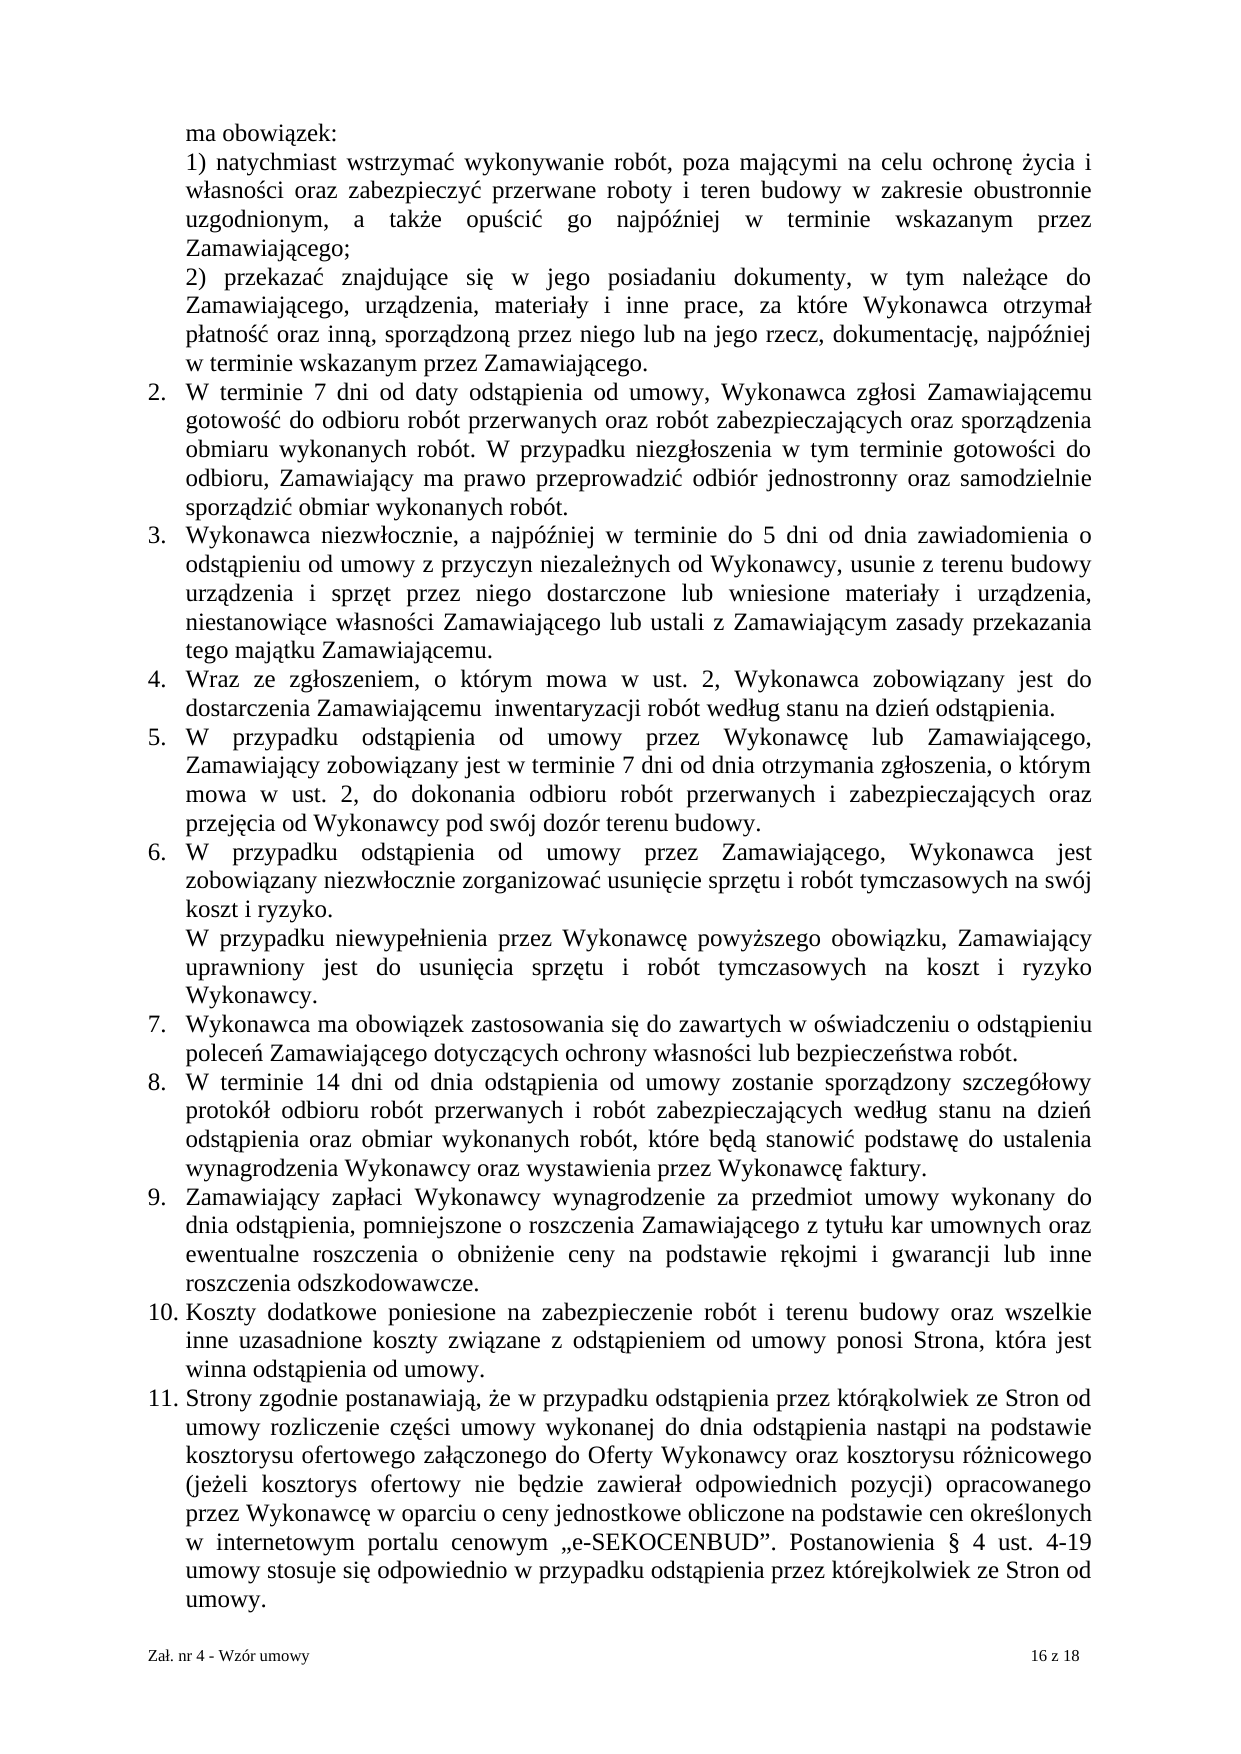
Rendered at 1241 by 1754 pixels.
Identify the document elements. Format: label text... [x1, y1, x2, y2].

list 1) natychmiast wstrzymać wykonywanie robót, poza mającymi na celu ochronę życia i własności oraz zabezpieczyć przerwane roboty i teren budowy w zakresie obustronnie uzgodnionym, a także opuścić go najpóźniej w terminie wskazanym przez Zamawiającego; [148, 147, 1093, 262]
list Koszty dodatkowe poniesione na zabezpieczenie robót i terenu budowy oraz wszelkie inne uzasadnione koszty związane z odstąpieniem od umowy ponosi Strona, która jest winna odstąpienia od umowy. [148, 1297, 1093, 1383]
list 2) przekazać znajdujące się w jego posiadaniu dokumenty, w tym należące do Zamawiającego, urządzenia, materiały i inne prace, za które Wykonawca otrzymał płatność oraz inną, sporządzoną przez niego lub na jego rzecz, dokumentację, najpóźniej w terminie wskazanym przez Zamawiającego. [148, 262, 1093, 377]
list ma obowiązek: [148, 118, 1093, 147]
list Strony zgodnie postanawiają, że w przypadku odstąpienia przez którąkolwiek ze Stron od umowy rozliczenie części umowy wykonanej do dnia odstąpienia nastąpi na podstawie kosztorysu ofertowego załączonego do Oferty Wykonawcy oraz kosztorysu różnicowego (jeżeli kosztorys ofertowy nie będzie zawierał odpowiednich pozycji) opracowanego przez Wykonawcę w oparciu o ceny jednostkowe obliczone na podstawie cen określonych w internetowym portalu cenowym „e-SEKOCENBUD”. Postanowienia § 4 ust. 4-19 umowy stosuje się odpowiednio w przypadku odstąpienia przez którejkolwiek ze Stron od umowy. [148, 1383, 1093, 1613]
list Wraz ze zgłoszeniem, o którym mowa w ust. 2, Wykonawca zobowiązany jest do dostarczenia Zamawiającemu inwentaryzacji robót według stanu na dzień odstąpienia. [148, 664, 1093, 722]
list W terminie 14 dni od dnia odstąpienia od umowy zostanie sporządzony szczegółowy protokół odbioru robót przerwanych i robót zabezpieczających według stanu na dzień odstąpienia oraz obmiar wykonanych robót, które będą stanowić podstawę do ustalenia wynagrodzenia Wykonawcy oraz wystawienia przez Wykonawcę faktury. [148, 1067, 1093, 1182]
list Zamawiający zapłaci Wykonawcy wynagrodzenie za przedmiot umowy wykonany do dnia odstąpienia, pomniejszone o roszczenia Zamawiającego z tytułu kar umownych oraz ewentualne roszczenia o obniżenie ceny na podstawie rękojmi i gwarancji lub inne roszczenia odszkodowawcze. [148, 1182, 1093, 1297]
list W przypadku odstąpienia od umowy przez Zamawiającego, Wykonawca jest zobowiązany niezwłocznie zorganizować usunięcie sprzętu i robót tymczasowych na swój koszt i ryzyko. W przypadku niewypełnienia przez Wykonawcę powyższego obowiązku, Zamawiający uprawniony jest do usunięcia sprzętu i robót tymczasowych na koszt i ryzyko Wykonawcy. [148, 837, 1093, 1009]
list Wykonawca ma obowiązek zastosowania się do zawartych w oświadczeniu o odstąpieniu poleceń Zamawiającego dotyczących ochrony własności lub bezpieczeństwa robót. [148, 1009, 1093, 1067]
list W przypadku odstąpienia od umowy przez Wykonawcę lub Zamawiającego, Zamawiający zobowiązany jest w terminie 7 dni od dnia otrzymania zgłoszenia, o którym mowa w ust. 2, do dokonania odbioru robót przerwanych i zabezpieczających oraz przejęcia od Wykonawcy pod swój dozór terenu budowy. [148, 722, 1093, 837]
list W terminie 7 dni od daty odstąpienia od umowy, Wykonawca zgłosi Zamawiającemu gotowość do odbioru robót przerwanych oraz robót zabezpieczających oraz sporządzenia obmiaru wykonanych robót. W przypadku niezgłoszenia w tym terminie gotowości do odbioru, Zamawiający ma prawo przeprowadzić odbiór jednostronny oraz samodzielnie sporządzić obmiar wykonanych robót. [148, 377, 1093, 521]
list Wykonawca niezwłocznie, a najpóźniej w terminie do 5 dni od dnia zawiadomienia o odstąpieniu od umowy z przyczyn niezależnych od Wykonawcy, usunie z terenu budowy urządzenia i sprzęt przez niego dostarczone lub wniesione materiały i urządzenia, niestanowiące własności Zamawiającego lub ustali z Zamawiającym zasady przekazania tego majątku Zamawiającemu. [148, 521, 1093, 664]
